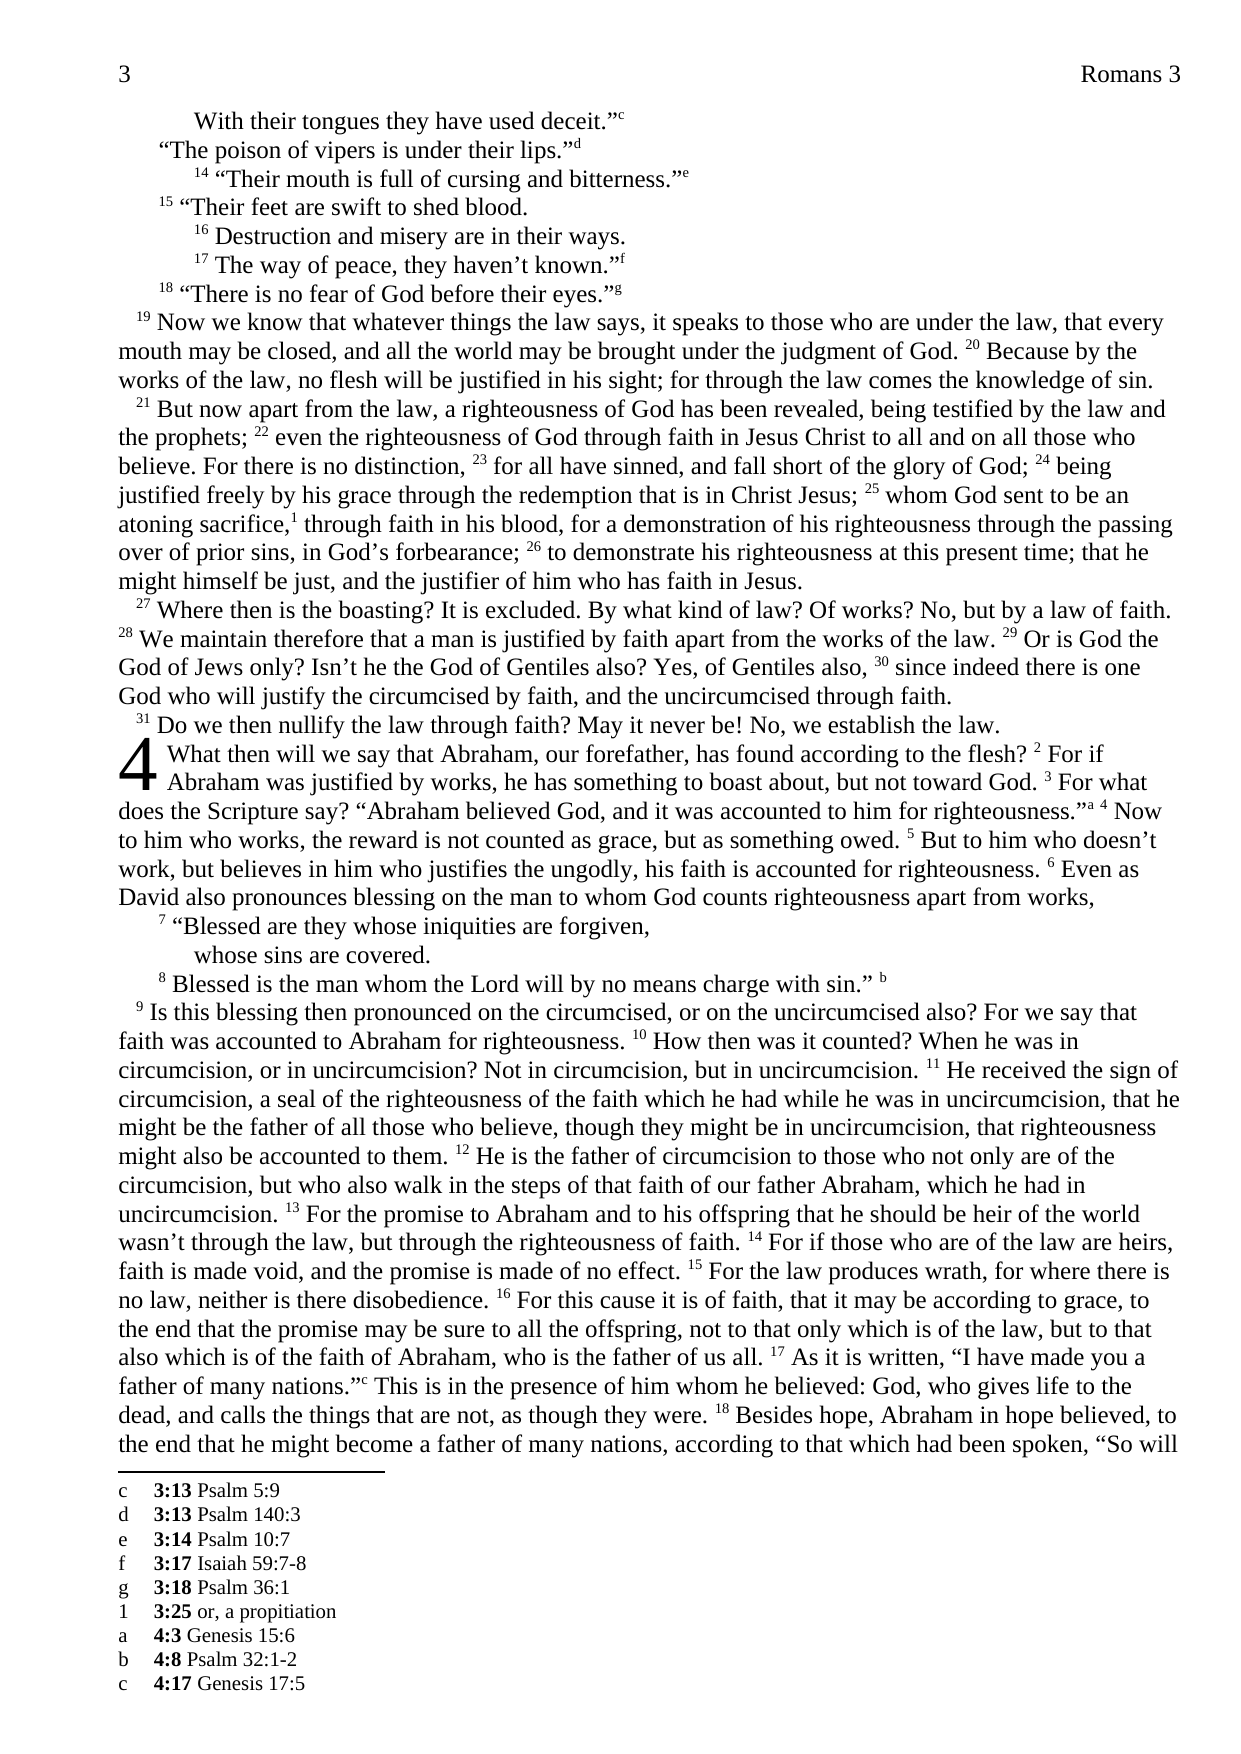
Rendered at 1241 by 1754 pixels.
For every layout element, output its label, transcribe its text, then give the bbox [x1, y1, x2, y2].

text 4:3 Genesis 15:6 [118, 1623, 1181, 1647]
text 3:14 Psalm 10:7 [118, 1526, 1181, 1551]
text 27 Where then is the boasting? It is excluded. By what kind of law? Of works? No, but by a law of faith. 28 We maintain therefore that a man is justified by faith apart from the works of the law. 29 Or is God the God of Jews only? Isn’t he the God of Gentiles also? Yes, of Gentiles also, 30 since indeed there is one God who will justify the circumcised by faith, and the uncircumcised through faith. [118, 595, 1181, 710]
text 3:17 Isaiah 59:7-8 [118, 1551, 1181, 1574]
text 19 Now we know that whatever things the law says, it speaks to those who are under the law, that every mouth may be closed, and all the world may be brought under the judgment of God. 20 Because by the works of the law, no flesh will be justified in his sight; for through the law comes the knowledge of sin. [118, 307, 1181, 394]
text “The poison of vipers is under their lips.” [158, 135, 1181, 164]
text 17 The way of peace, they haven’t known.” [194, 250, 1181, 279]
text 4:8 Psalm 32:1-2 [118, 1647, 1181, 1671]
text 3:13 Psalm 140:3 [118, 1502, 1181, 1526]
text With their tongues they have used deceit.” [194, 106, 1181, 135]
text whose sins are covered. [194, 940, 1181, 969]
text 3:18 Psalm 36:1 [118, 1574, 1181, 1599]
text 14 “Their mouth is full of cursing and bitterness.” [194, 164, 1181, 192]
text 18 “There is no fear of God before their eyes.” [158, 279, 1181, 307]
text 15 “Their feet are swift to shed blood. [158, 192, 1181, 221]
text 3:25 or, a propitiation [118, 1599, 1181, 1623]
text 7 “Blessed are they whose iniquities are forgiven, [158, 911, 1181, 940]
text 31 Do we then nullify the law through faith? May it never be! No, we establish the law. [118, 710, 1181, 739]
text 8 Blessed is the man whom the Lord will by no means charge with sin.” [158, 969, 1181, 997]
text 4:17 Genesis 17:5 [118, 1671, 1181, 1695]
text 16 Destruction and misery are in their ways. [194, 221, 1181, 250]
text 3:13 Psalm 5:9 [118, 1478, 1181, 1502]
text 21 But now apart from the law, a righteousness of God has been revealed, being testified by the law and the prophets; 22 even the righteousness of God through faith in Jesus Christ to all and on all those who believe. For there is no distinction, 23 for all have sinned, and fall short of the glory of God; 24 being justified freely by his grace through the redemption that is in Christ Jesus; 25 whom God sent to be an atoning sacrifice, through faith in his blood, for a demonstration of his righteousness through the passing over of prior sins, in God’s forbearance; 26 to demonstrate his righteousness at this present time; that he might himself be just, and the justifier of him who has faith in Jesus. [118, 394, 1181, 595]
text 9 Is this blessing then pronounced on the circumcised, or on the uncircumcised also? For we say that faith was accounted to Abraham for righteousness. 10 How then was it counted? When he was in circumcision, or in uncircumcision? Not in circumcision, but in uncircumcision. 11 He received the sign of circumcision, a seal of the righteousness of the faith which he had while he was in uncircumcision, that he might be the father of all those who believe, though they might be in uncircumcision, that righteousness might also be accounted to them. 12 He is the father of circumcision to those who not only are of the circumcision, but who also walk in the steps of that faith of our father Abraham, which he had in uncircumcision. 13 For the promise to Abraham and to his offspring that he should be heir of the world wasn’t through the law, but through the righteousness of faith. 14 For if those who are of the law are heirs, faith is made void, and the promise is made of no effect. 15 For the law produces wrath, for where there is no law, neither is there disobedience. 16 For this cause it is of faith, that it may be according to grace, to the end that the promise may be sure to all the offspring, not to that only which is of the law, but to that also which is of the faith of Abraham, who is the father of us all. 17 As it is written, “I have made you a father of many nations.” This is in the presence of him whom he believed: God, who gives life to the dead, and calls the things that are not, as though they were. 18 Besides hope, Abraham in hope believed, to the end that he might become a father of many nations, according to that which had been spoken, “So will [118, 997, 1181, 1457]
text 4What then will we say that Abraham, our forefather, has found according to the flesh? 2 For if Abraham was justified by works, he has something to boast about, but not toward God. 3 For what does the Scripture say? “Abraham believed God, and it was accounted to him for righteousness.” 4 Now to him who works, the reward is not counted as grace, but as something owed. 5 But to him who doesn’t work, but believes in him who justifies the ungodly, his faith is accounted for righteousness. 6 Even as David also pronounces blessing on the man to whom God counts righteousness apart from works, [118, 739, 1181, 911]
